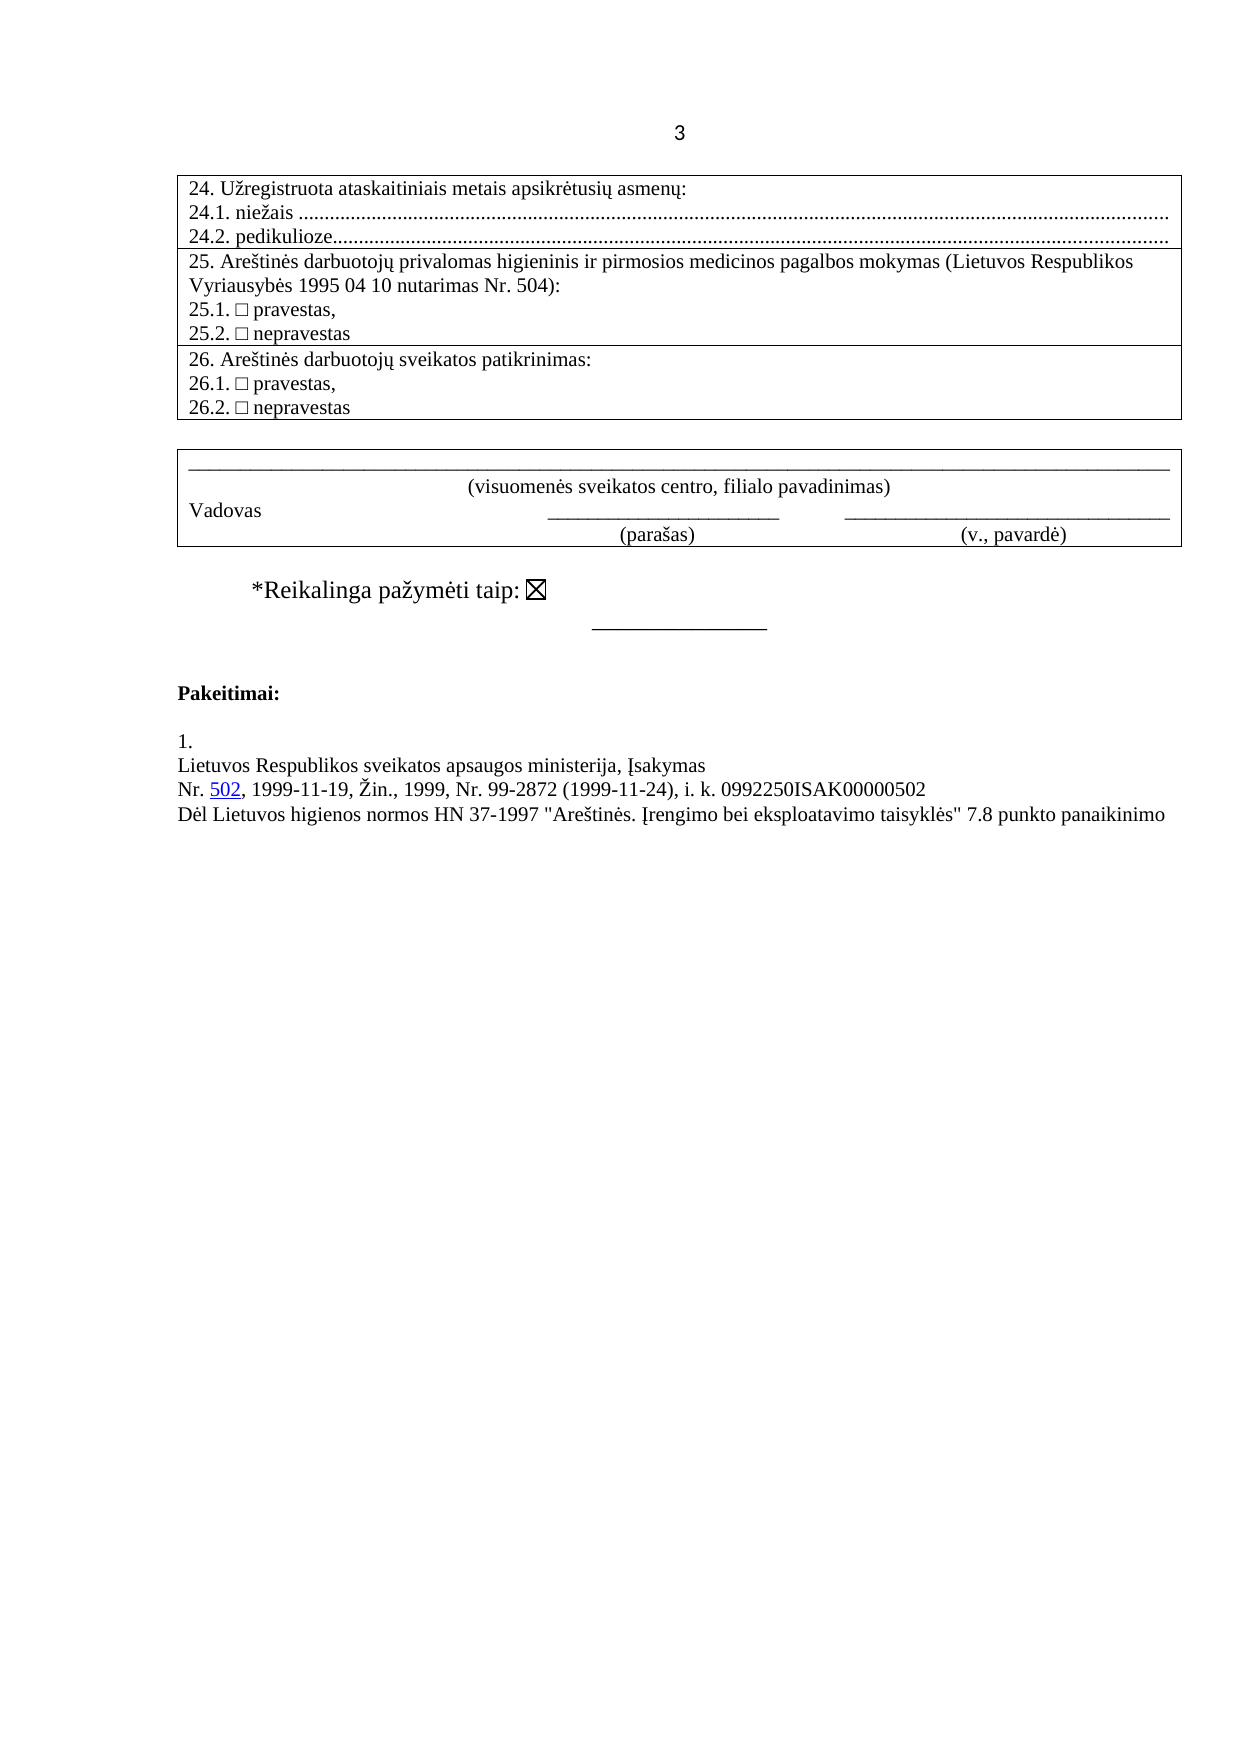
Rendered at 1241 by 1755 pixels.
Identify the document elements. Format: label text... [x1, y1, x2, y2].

text Lietuvos Respublikos sveikatos apsaugos ministerija, Įsakymas [177, 753, 1181, 777]
text ______________ [177, 604, 1181, 633]
table_cell 26. Areštinės darbuotojų sveikatos patikrinimas: 26.1. □ pravestas, 26.2. □ nepravestas [178, 346, 1181, 419]
table_header (visuomenės sveikatos centro, filialo pavadinimas) Vadovas (parašas) (v., pavardė) [178, 450, 1181, 546]
text 1. [177, 729, 1181, 753]
text *Reikalinga pažymėti taip: [177, 576, 1181, 604]
text Dėl Lietuvos higienos normos HN 37-1997 "Areštinės. Įrengimo bei eksploatavimo taisyklės" 7.8 punkto panaikinimo [177, 801, 1181, 826]
text Nr. 502, 1999-11-19, Žin., 1999, Nr. 99-2872 (1999-11-24), i. k. 0992250ISAK00000502 [177, 777, 1181, 801]
table_cell 24. Užregistruota ataskaitiniais metais apsikrėtusių asmenų: 24.1. niežais 24.2. pedikulioze [178, 176, 1181, 248]
table_cell 25. Areštinės darbuotojų privalomas higieninis ir pirmosios medicinos pagalbos mokymas (Lietuvos Respublikos Vyriausybės 1995 04 10 nutarimas Nr. 504): 25.1. □ pravestas, 25.2. □ nepravestas [178, 249, 1181, 345]
text Pakeitimai: [177, 681, 1181, 705]
